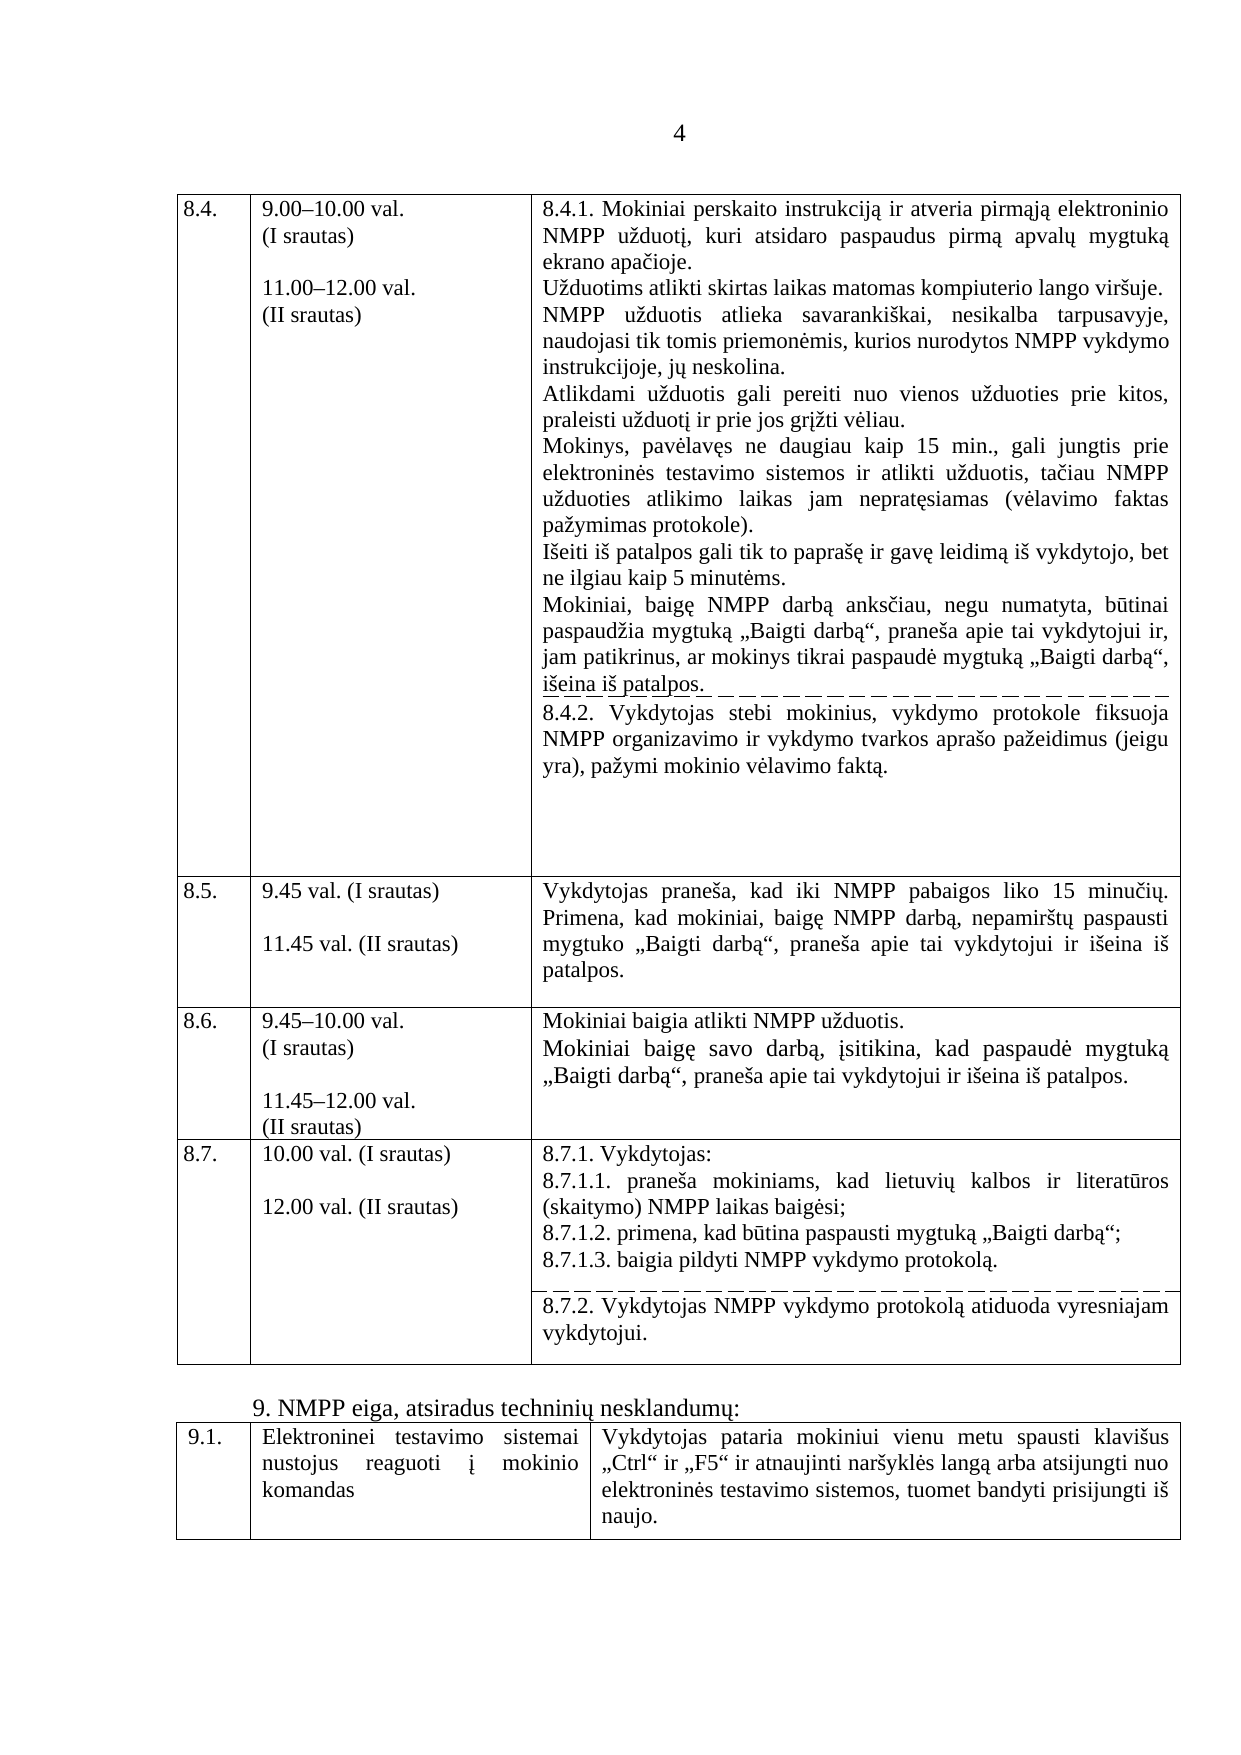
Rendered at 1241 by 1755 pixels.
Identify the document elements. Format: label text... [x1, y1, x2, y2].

table_cell 10.00 val. (I srautas) 12.00 val. (II srautas) [251, 1140, 531, 1291]
table_cell 9.00–10.00 val. (I srautas) 11.00–12.00 val. (II srautas) [251, 195, 531, 876]
table_cell 8.7.1. Vykdytojas: 8.7.1.1. praneša mokiniams, kad lietuvių kalbos ir literatūros (skaitymo) NMPP laikas baigėsi; 8.7.1.2. primena, kad būtina paspausti mygtuką „Baigti darbą“; 8.7.1.3. baigia pildyti NMPP vykdymo protokolą. [532, 1140, 1180, 1291]
table_cell 9.45 val. (I srautas) 11.45 val. (II srautas) [251, 877, 531, 1007]
table_cell Mokiniai baigia atlikti NMPP užduotis. Mokiniai baigę savo darbą, įsitikina, kad paspaudė mygtuką „Baigti darbą“, praneša apie tai vykdytojui ir išeina iš patalpos. [532, 1008, 1180, 1139]
table_header 9.1. [177, 1423, 250, 1539]
table_cell Vykdytojas praneša, kad iki NMPP pabaigos liko 15 minučių. Primena, kad mokiniai, baigę NMPP darbą, nepamirštų paspausti mygtuko „Baigti darbą“, praneša apie tai vykdytojui ir išeina iš patalpos. [532, 877, 1180, 1007]
table_cell 8.7. [178, 1140, 250, 1363]
table_cell 8.7.2. Vykdytojas NMPP vykdymo protokolą atiduoda vyresniajam vykdytojui. [532, 1291, 1180, 1363]
table_cell 8.4.1. Mokiniai perskaito instrukciją ir atveria pirmąją elektroninio NMPP užduotį, kuri atsidaro paspaudus pirmą apvalų mygtuką ekrano apačioje. Užduotims atlikti skirtas laikas matomas kompiuterio lango viršuje. NMPP užduotis atlieka savarankiškai, nesikalba tarpusavyje, naudojasi tik tomis priemonėmis, kurios nurodytos NMPP vykdymo instrukcijoje, jų neskolina. Atlikdami užduotis gali pereiti nuo vienos užduoties prie kitos, praleisti užduotį ir prie jos grįžti vėliau. Mokinys, pavėlavęs ne daugiau kaip 15 min., gali jungtis prie elektroninės testavimo sistemos ir atlikti užduotis, tačiau NMPP užduoties atlikimo laikas jam nepratęsiamas (vėlavimo faktas pažymimas protokole). Išeiti iš patalpos gali tik to paprašę ir gavę leidimą iš vykdytojo, bet ne ilgiau kaip 5 minutėms. Mokiniai, baigę NMPP darbą anksčiau, negu numatyta, būtinai paspaudžia mygtuką „Baigti darbą“, praneša apie tai vykdytojui ir, jam patikrinus, ar mokinys tikrai paspaudė mygtuką „Baigti darbą“, išeina iš patalpos. 8.4.2. Vykdytojas stebi mokinius, vykdymo protokole fiksuoja NMPP organizavimo ir vykdymo tvarkos aprašo pažeidimus (jeigu yra), pažymi mokinio vėlavimo faktą. [532, 195, 1180, 876]
table_header Vykdytojas pataria mokiniui vienu metu spausti klavišus „Ctrl“ ir „F5“ ir atnaujinti naršyklės langą arba atsijungti nuo elektroninės testavimo sistemos, tuomet bandyti prisijungti iš naujo. [591, 1423, 1180, 1539]
text 9. NMPP eiga, atsiradus techninių nesklandumų: [177, 1393, 1181, 1422]
table_cell 8.4. [178, 195, 250, 876]
table_header Elektroninei testavimo sistemai nustojus reaguoti į mokinio komandas [251, 1423, 590, 1539]
table_cell [251, 1291, 531, 1363]
table_cell 8.6. [178, 1008, 250, 1139]
table_cell 8.5. [178, 877, 250, 1007]
table_cell 9.45–10.00 val. (I srautas) 11.45–12.00 val. (II srautas) [251, 1008, 531, 1139]
